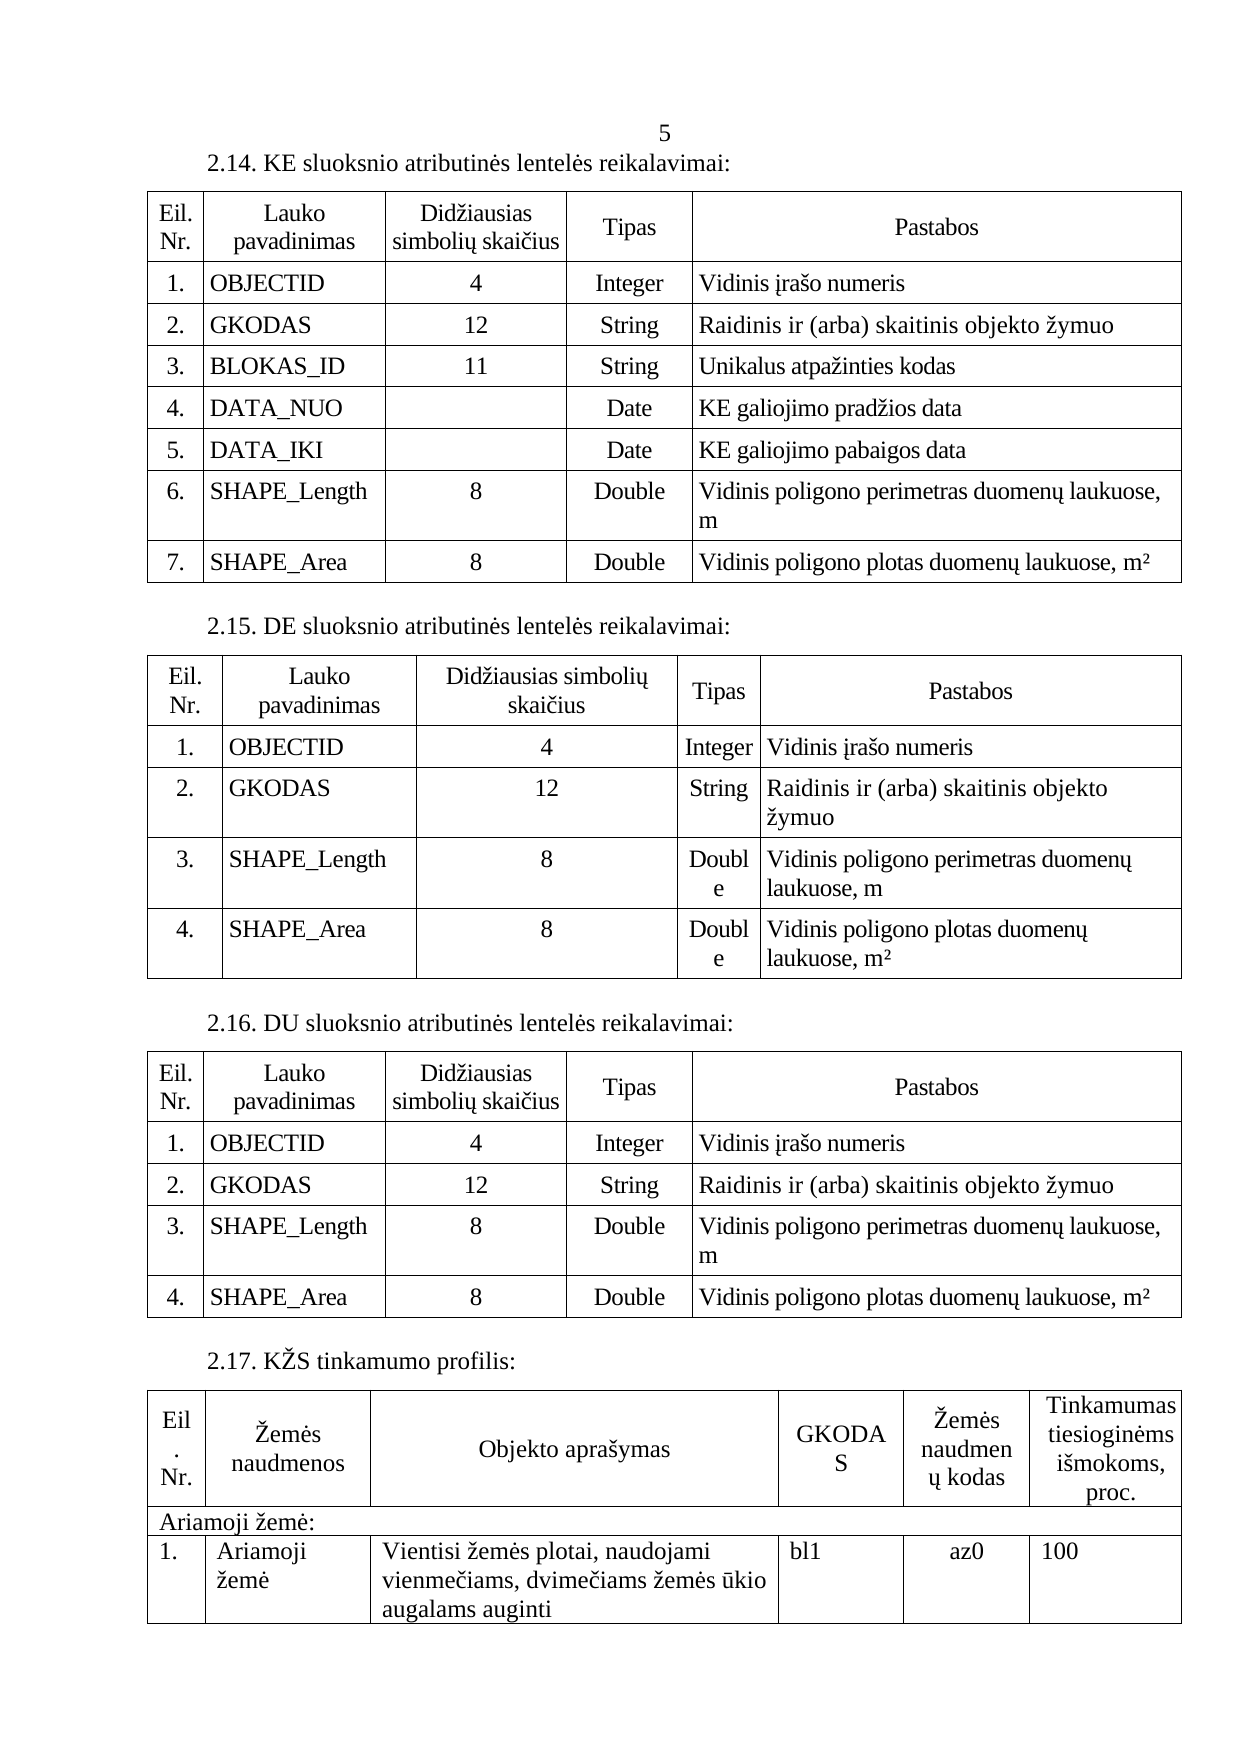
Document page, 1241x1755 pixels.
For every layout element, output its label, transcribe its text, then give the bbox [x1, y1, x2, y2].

table_cell OBJECTID [223, 726, 416, 767]
table_cell 5. [148, 429, 203, 469]
table_cell 1. [148, 726, 222, 767]
table_header Lauko pavadinimas [204, 192, 385, 261]
table_cell 8 [417, 838, 677, 907]
table_cell Raidinis ir (arba) skaitinis objekto žymuo [693, 304, 1181, 344]
text 2.15. DE sluoksnio atributinės lentelės reikalavimai: [148, 611, 1181, 640]
table_cell SHAPE_Length [204, 1206, 385, 1275]
table_header Pastabos [693, 1052, 1181, 1121]
table_cell Double [678, 909, 760, 978]
table_cell KE galiojimo pabaigos data [693, 429, 1181, 469]
text 2.16. DU sluoksnio atributinės lentelės reikalavimai: [148, 1008, 1181, 1036]
table_cell 4 [417, 726, 677, 767]
table_cell [386, 387, 566, 428]
table_cell 2. [148, 1164, 203, 1204]
table_cell 3. [148, 838, 222, 907]
table_cell 4. [148, 387, 203, 428]
table_cell String [567, 304, 692, 344]
table_cell Vidinis poligono perimetras duomenų laukuose, m [693, 1206, 1181, 1275]
table_cell String [567, 1164, 692, 1204]
table_cell 4 [386, 1122, 566, 1163]
table_cell Vientisi žemės plotai, naudojami vienmečiams, dvimečiams žemės ūkio augalams auginti [371, 1536, 778, 1623]
table_header Lauko pavadinimas [204, 1052, 385, 1121]
table_header Didžiausias simbolių skaičius [386, 1052, 566, 1121]
table_cell 12 [417, 768, 677, 837]
table_cell Double [567, 541, 692, 582]
table_header Tipas [567, 192, 692, 261]
table_cell 12 [386, 1164, 566, 1204]
table_cell 1. [148, 1122, 203, 1163]
table_cell 2. [148, 304, 203, 344]
table_cell 4 [386, 262, 566, 303]
table_header Eil. Nr. [148, 656, 222, 725]
text 2.17. KŽS tinkamumo profilis: [148, 1346, 1181, 1375]
table_header Objekto aprašymas [371, 1391, 778, 1506]
table_header Eil. Nr. [148, 1052, 203, 1121]
table_cell Vidinis poligono plotas duomenų laukuose, m² [693, 1276, 1181, 1317]
table_cell 4. [148, 909, 222, 978]
table_cell DATA_IKI [204, 429, 385, 469]
table_cell Vidinis poligono plotas duomenų laukuose, m² [761, 909, 1181, 978]
table_cell 8 [386, 1206, 566, 1275]
table_cell 100 [1030, 1536, 1181, 1623]
table_cell shape_Area [204, 1276, 385, 1317]
table_cell Date [567, 429, 692, 469]
table_cell GKODAS [204, 304, 385, 344]
table_cell 6. [148, 471, 203, 540]
table_cell Vidinis įrašo numeris [761, 726, 1181, 767]
table_cell 8 [417, 909, 677, 978]
table_cell Date [567, 387, 692, 428]
table_cell Double [567, 1206, 692, 1275]
table_cell bl1 [779, 1536, 903, 1623]
table_header GKODAS [779, 1391, 903, 1506]
table_cell SHAPE_Length [223, 838, 416, 907]
table_cell GKODAS [204, 1164, 385, 1204]
table_header Žemės naudmenos [206, 1391, 370, 1506]
table_cell shape_Area [223, 909, 416, 978]
table_cell 4. [148, 1276, 203, 1317]
table_cell OBJECTID [204, 262, 385, 303]
table_header Tipas [567, 1052, 692, 1121]
table_cell Raidinis ir (arba) skaitinis objekto žymuo [761, 768, 1181, 837]
table_cell Vidinis įrašo numeris [693, 1122, 1181, 1163]
table_cell Vidinis poligono perimetras duomenų laukuose, m [761, 838, 1181, 907]
table_cell Unikalus atpažinties kodas [693, 346, 1181, 386]
table_cell DATA_NUO [204, 387, 385, 428]
table_cell String [678, 768, 760, 837]
table_cell 3. [148, 346, 203, 386]
table_cell Ariamoji žemė: [148, 1507, 1181, 1535]
table_header Lauko pavadinimas [223, 656, 416, 725]
table_cell KE galiojimo pradžios data [693, 387, 1181, 428]
table_cell az0 [904, 1536, 1029, 1623]
table_header Tipas [678, 656, 760, 725]
table_cell shape_Area [204, 541, 385, 582]
table_header Eil. Nr. [148, 192, 203, 261]
table_cell Integer [567, 262, 692, 303]
table_header Didžiausias simbolių skaičius [386, 192, 566, 261]
table_cell 8 [386, 541, 566, 582]
table_cell Vidinis poligono plotas duomenų laukuose, m² [693, 541, 1181, 582]
table_header Tinkamumas tiesioginėms išmokoms, proc. [1030, 1391, 1181, 1506]
table_cell Integer [567, 1122, 692, 1163]
table_cell 2. [148, 768, 222, 837]
table_header Didžiausias simbolių skaičius [417, 656, 677, 725]
table_cell [386, 429, 566, 469]
table_header Žemės naudmenų kodas [904, 1391, 1029, 1506]
table_header Eil. Nr. [148, 1391, 205, 1506]
table_cell Vidinis įrašo numeris [693, 262, 1181, 303]
table_cell 12 [386, 304, 566, 344]
table_cell 8 [386, 1276, 566, 1317]
table_header Pastabos [693, 192, 1181, 261]
text 2.14. KE sluoksnio atributinės lentelės reikalavimai: [148, 148, 1181, 176]
table_cell 1. [148, 1536, 205, 1623]
table_cell SHAPE_Length [204, 471, 385, 540]
table_cell 3. [148, 1206, 203, 1275]
table_cell Double [567, 1276, 692, 1317]
table_cell 7. [148, 541, 203, 582]
table_cell Raidinis ir (arba) skaitinis objekto žymuo [693, 1164, 1181, 1204]
table_cell GKODAS [223, 768, 416, 837]
table_cell 8 [386, 471, 566, 540]
table_cell Ariamoji žemė [206, 1536, 370, 1623]
table_cell String [567, 346, 692, 386]
table_cell Double [678, 838, 760, 907]
table_cell 11 [386, 346, 566, 386]
table_header Pastabos [761, 656, 1181, 725]
table_cell 1. [148, 262, 203, 303]
table_cell Double [567, 471, 692, 540]
table_cell Integer [678, 726, 760, 767]
table_cell OBJECTID [204, 1122, 385, 1163]
table_cell Vidinis poligono perimetras duomenų laukuose, m [693, 471, 1181, 540]
table_cell BLOKAS_ID [204, 346, 385, 386]
